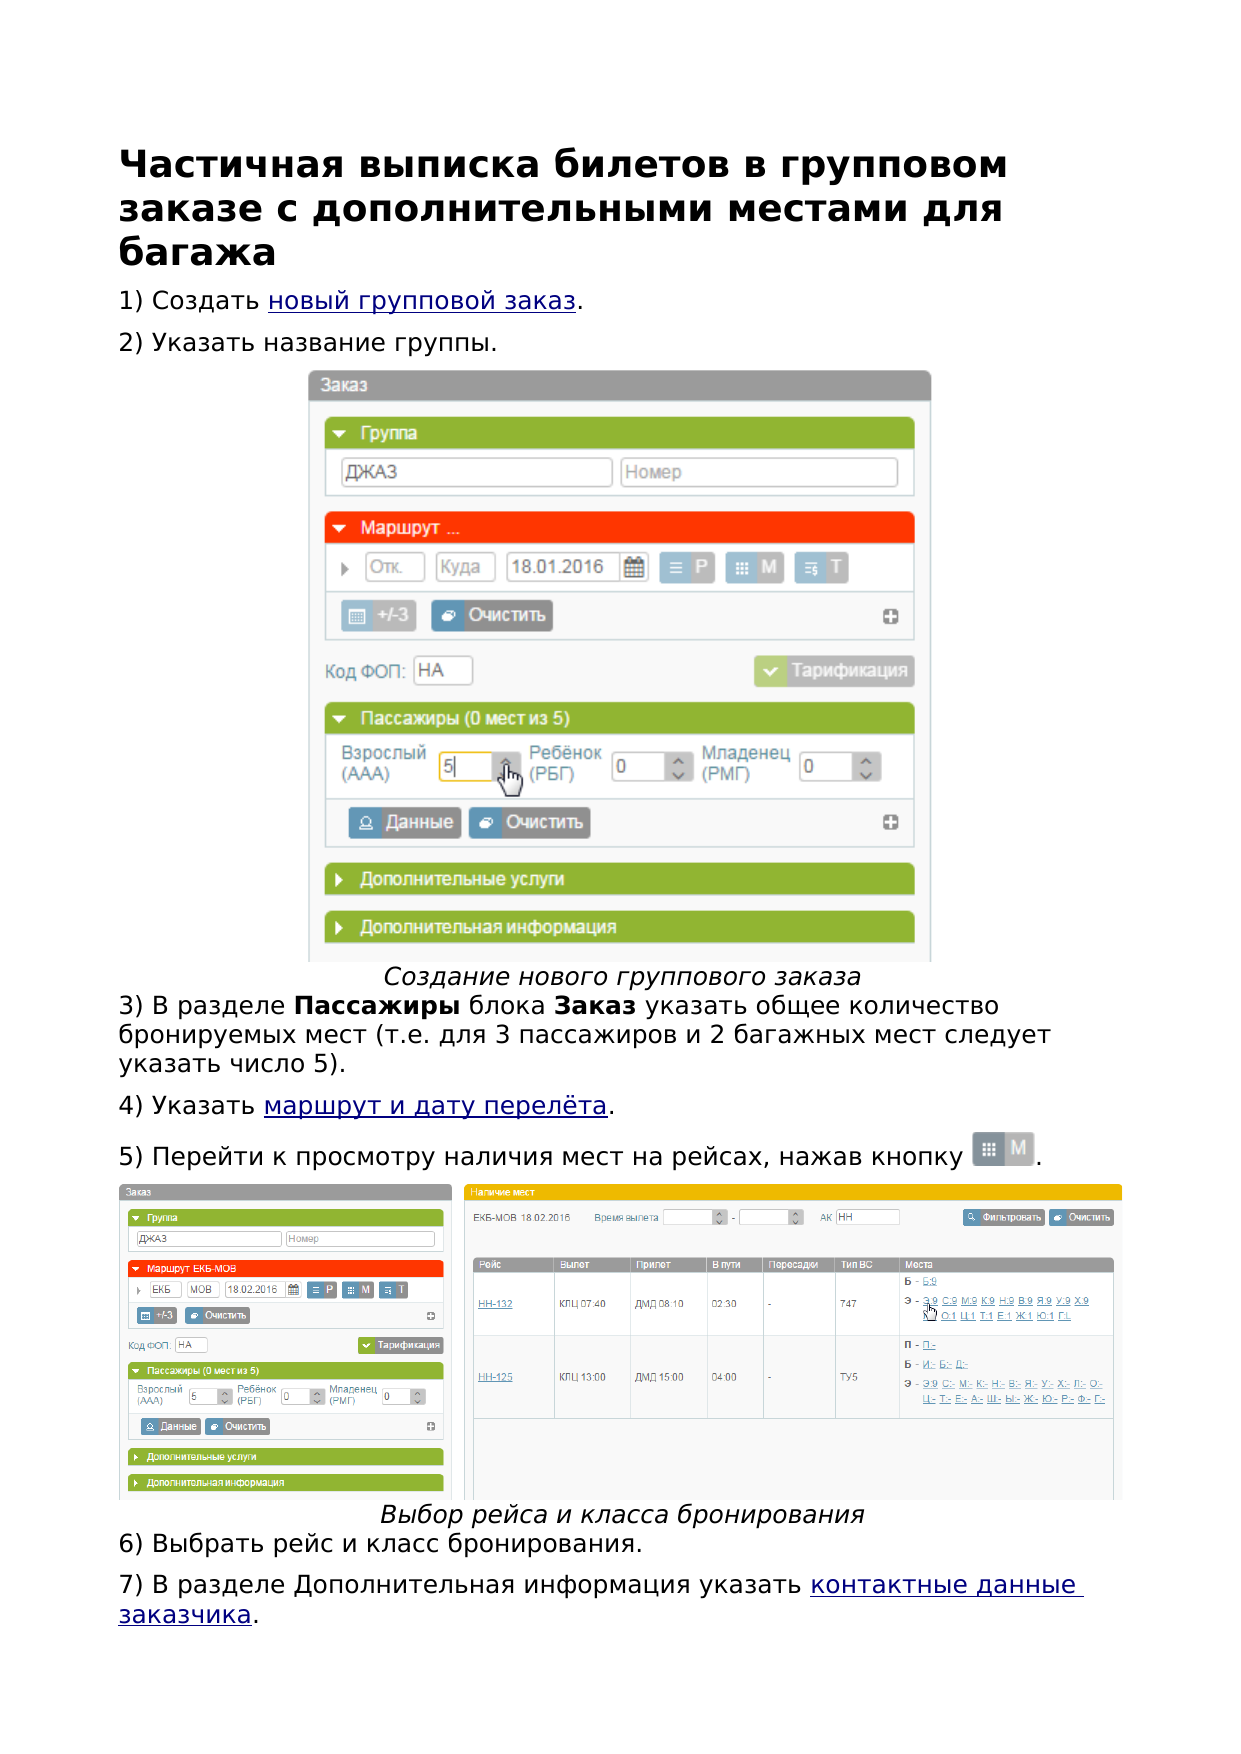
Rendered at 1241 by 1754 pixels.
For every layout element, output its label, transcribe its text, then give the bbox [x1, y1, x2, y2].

text 1) Создать новый групповой заказ. [118, 287, 1122, 316]
text Создание нового группового заказа [308, 962, 933, 991]
text Выбор рейса и класса бронирования [118, 1500, 1122, 1529]
text 5) Перейти к просмотру наличия мест на рейсах, нажав кнопку . [118, 1133, 1122, 1171]
text 7) В разделе Дополнительная информация указать контактные данные заказчика. [118, 1571, 1122, 1629]
text 6) Выбрать рейс и класс бронирования. [118, 1529, 1122, 1558]
picture [972, 1132, 1035, 1166]
picture [118, 1183, 1123, 1500]
text 3) В разделе Пассажиры блока Заказ указать общее количество бронируемых мест (т.е. для 3 пассажиров и 2 багажных мест следует указать число 5). [118, 370, 1122, 1078]
picture [307, 370, 933, 962]
subtitle Частичная выписка билетов в групповом заказе с дополнительными местами для багажа [118, 143, 1122, 274]
text 4) Указать маршрут и дату перелёта. [118, 1091, 1122, 1120]
text 2) Указать название группы. [118, 328, 1122, 357]
